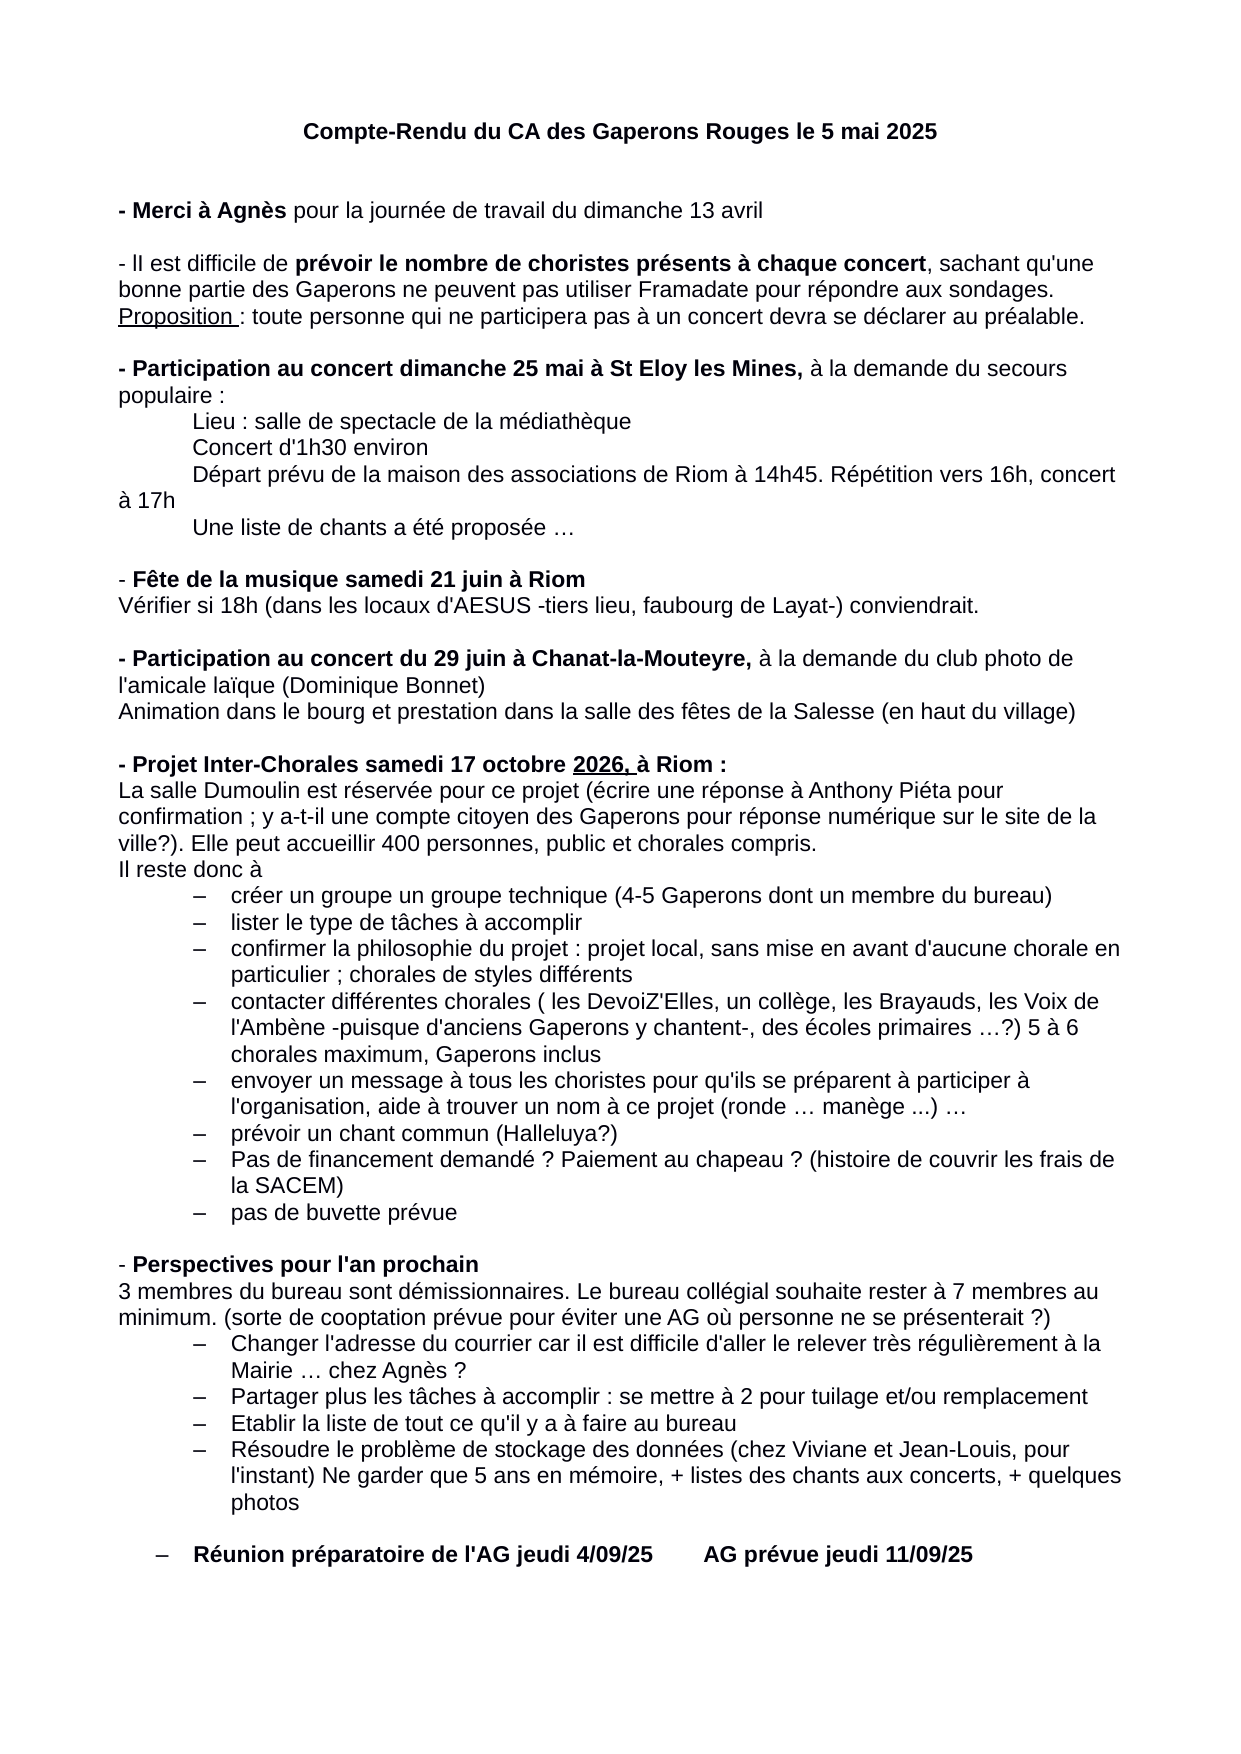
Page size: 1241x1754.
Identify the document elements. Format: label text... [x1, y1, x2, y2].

list Changer l'adresse du courrier car il est difficile d'aller le relever très régulièrement à la Mairie … chez Agnès ? [193, 1330, 1122, 1383]
text - Merci à Agnès pour la journée de travail du dimanche 13 avril [118, 197, 1122, 223]
text Départ prévu de la maison des associations de Riom à 14h45. Répétition vers 16h, concert à 17h [118, 461, 1122, 513]
text La salle Dumoulin est réservée pour ce projet (écrire une réponse à Anthony Piéta pour confirmation ; y a-t-il une compte citoyen des Gaperons pour réponse numérique sur le site de la ville?). Elle peut accueillir 400 personnes, public et chorales compris. [118, 777, 1122, 856]
list prévoir un chant commun (Halleluya?) [193, 1119, 1122, 1146]
text - Participation au concert du 29 juin à Chanat-la-Mouteyre, à la demande du club photo de l'amicale laïque (Dominique Bonnet) [118, 645, 1122, 698]
text Lieu : salle de spectacle de la médiathèque [118, 408, 1122, 434]
text - Perspectives pour l'an prochain [118, 1251, 1122, 1278]
list Partager plus les tâches à accomplir : se mettre à 2 pour tuilage et/ou remplacement [193, 1383, 1122, 1409]
text - lI est difficile de prévoir le nombre de choristes présents à chaque concert, sachant qu'une bonne partie des Gaperons ne peuvent pas utiliser Framadate pour répondre aux sondages. [118, 250, 1122, 303]
list lister le type de tâches à accomplir [193, 909, 1122, 935]
list Résoudre le problème de stockage des données (chez Viviane et Jean-Louis, pour l'instant) Ne garder que 5 ans en mémoire, + listes des chants aux concerts, + quelques photos [193, 1436, 1122, 1515]
list Pas de financement demandé ? Paiement au chapeau ? (histoire de couvrir les frais de la SACEM) [193, 1146, 1122, 1199]
text - Projet Inter-Chorales samedi 17 octobre 2026, à Riom : [118, 751, 1122, 777]
list contacter différentes chorales ( les DevoiZ'Elles, un collège, les Brayauds, les Voix de l'Ambène -puisque d'anciens Gaperons y chantent-, des écoles primaires …?) 5 à 6 chorales maximum, Gaperons inclus [193, 988, 1122, 1067]
text - Fête de la musique samedi 21 juin à Riom [118, 566, 1122, 592]
list envoyer un message à tous les choristes pour qu'ils se préparent à participer à l'organisation, aide à trouver un nom à ce projet (ronde … manège ...) … [193, 1067, 1122, 1119]
text Compte-Rendu du CA des Gaperons Rouges le 5 mai 2025 [118, 118, 1122, 144]
text Concert d'1h30 environ [118, 434, 1122, 461]
list créer un groupe un groupe technique (4-5 Gaperons dont un membre du bureau) [193, 882, 1122, 909]
text 3 membres du bureau sont démissionnaires. Le bureau collégial souhaite rester à 7 membres au minimum. (sorte de cooptation prévue pour éviter une AG où personne ne se présenterait ?) [118, 1278, 1122, 1330]
list confirmer la philosophie du projet : projet local, sans mise en avant d'aucune chorale en particulier ; chorales de styles différents [193, 935, 1122, 988]
list pas de buvette prévue [193, 1199, 1122, 1225]
text Animation dans le bourg et prestation dans la salle des fêtes de la Salesse (en haut du village) [118, 698, 1122, 724]
text Il reste donc à [118, 856, 1122, 882]
list Etablir la liste de tout ce qu'il y a à faire au bureau [193, 1409, 1122, 1436]
text Vérifier si 18h (dans les locaux d'AESUS -tiers lieu, faubourg de Layat-) conviendrait. [118, 592, 1122, 619]
text Proposition : toute personne qui ne participera pas à un concert devra se déclarer au préalable. [118, 303, 1122, 329]
list Réunion préparatoire de l'AG jeudi 4/09/25 AG prévue jeudi 11/09/25 [156, 1541, 1122, 1568]
text - Participation au concert dimanche 25 mai à St Eloy les Mines, à la demande du secours populaire : [118, 355, 1122, 408]
text Une liste de chants a été proposée … [118, 513, 1122, 540]
